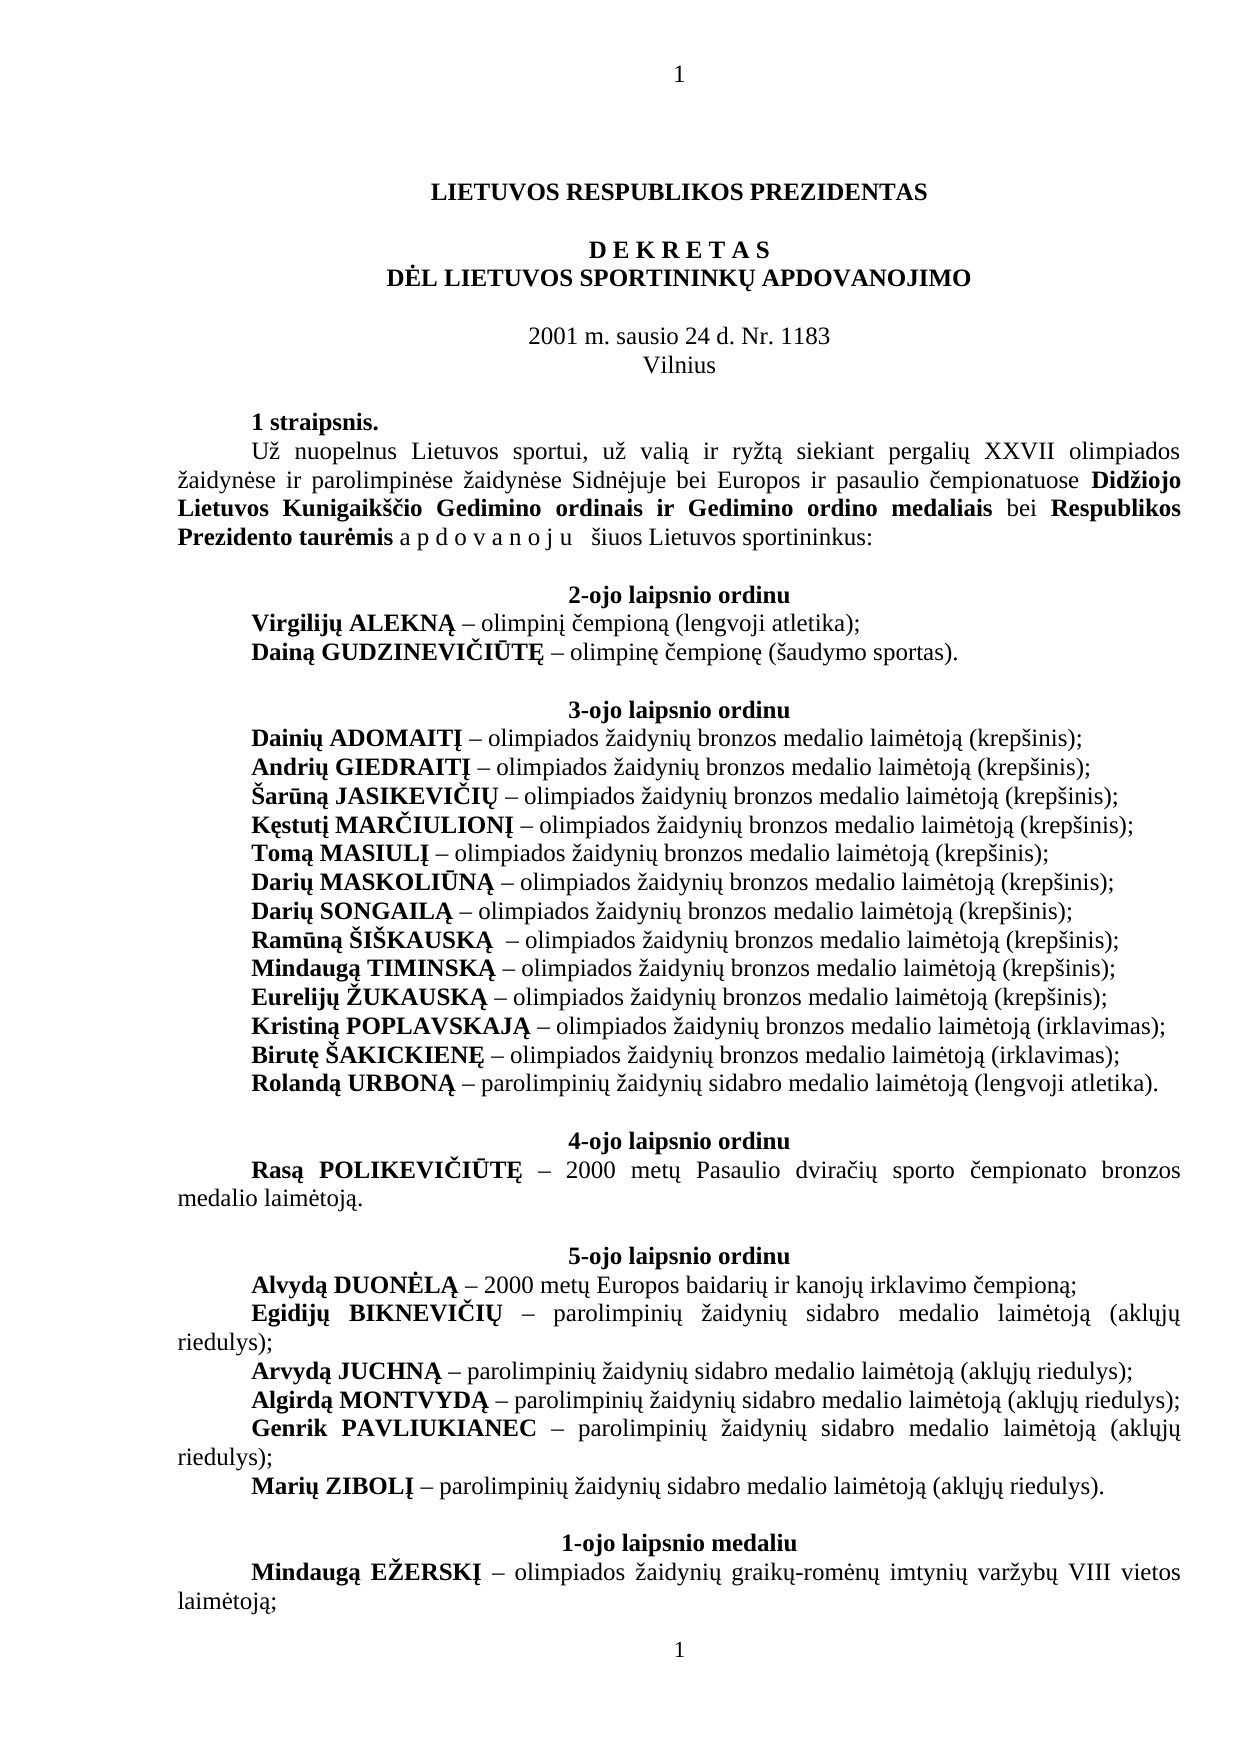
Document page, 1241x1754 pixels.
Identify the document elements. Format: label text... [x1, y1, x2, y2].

text Šarūną JASIKEVIČIŲ – olimpiados žaidynių bronzos medalio laimėtoją (krepšinis); [177, 781, 1181, 810]
text Egidijų BIKNEVIČIŲ – parolimpinių žaidynių sidabro medalio laimėtoją (aklųjų riedulys); [177, 1298, 1181, 1356]
text Eurelijų ŽUKAUSKĄ – olimpiados žaidynių bronzos medalio laimėtoją (krepšinis); [177, 982, 1181, 1011]
text 1-ojo laipsnio medaliu [177, 1528, 1181, 1557]
text Algirdą MONTVYDĄ – parolimpinių žaidynių sidabro medalio laimėtoją (aklųjų riedulys); [177, 1385, 1181, 1413]
text Virgilijų ALEKNĄ – olimpinį čempioną (lengvoji atletika); [177, 608, 1181, 637]
text Ramūną ŠIŠKAUSKĄ – olimpiados žaidynių bronzos medalio laimėtoją (krepšinis); [177, 925, 1181, 953]
text Dainių ADOMAITĮ – olimpiados žaidynių bronzos medalio laimėtoją (krepšinis); [177, 723, 1181, 752]
text 1 straipsnis. [177, 407, 1181, 436]
text Tomą MASIULĮ – olimpiados žaidynių bronzos medalio laimėtoją (krepšinis); [177, 838, 1181, 867]
text 2-ojo laipsnio ordinu [177, 580, 1181, 608]
text Birutę ŠAKICKIENĘ – olimpiados žaidynių bronzos medalio laimėtoją (irklavimas); [177, 1040, 1181, 1068]
text Alvydą DUONĖLĄ – 2000 metų Europos baidarių ir kanojų irklavimo čempioną; [177, 1270, 1181, 1298]
text Mindaugą TIMINSKĄ – olimpiados žaidynių bronzos medalio laimėtoją (krepšinis); [177, 953, 1181, 982]
text D E K R E T A S [177, 235, 1181, 263]
text DĖL LIETUVOS SPORTININKŲ APDOVANOJIMO [177, 263, 1181, 292]
text Marių ZIBOLĮ – parolimpinių žaidynių sidabro medalio laimėtoją (aklųjų riedulys). [177, 1471, 1181, 1500]
text Darių SONGAILĄ – olimpiados žaidynių bronzos medalio laimėtoją (krepšinis); [177, 896, 1181, 925]
text Mindaugą EŽERSKĮ – olimpiados žaidynių graikų-romėnų imtynių varžybų VIII vietos laimėtoją; [177, 1557, 1181, 1615]
text Andrių GIEDRAITĮ – olimpiados žaidynių bronzos medalio laimėtoją (krepšinis); [177, 752, 1181, 781]
text LIETUVOS RESPUBLIKOS PREZIDENTAS [177, 177, 1181, 206]
text 4-ojo laipsnio ordinu [177, 1126, 1181, 1155]
text Rolandą URBONĄ – parolimpinių žaidynių sidabro medalio laimėtoją (lengvoji atletika). [177, 1068, 1181, 1097]
text Kristiną POPLAVSKAJĄ – olimpiados žaidynių bronzos medalio laimėtoją (irklavimas); [177, 1011, 1181, 1040]
text Kęstutį MARČIULIONĮ – olimpiados žaidynių bronzos medalio laimėtoją (krepšinis); [177, 810, 1181, 838]
text Rasą POLIKEVIČIŪTĘ – 2000 metų Pasaulio dviračių sporto čempionato bronzos medalio laimėtoją. [177, 1155, 1181, 1212]
text Už nuopelnus Lietuvos sportui, už valią ir ryžtą siekiant pergalių XXVII olimpiados žaidynėse ir parolimpinėse žaidynėse Sidnėjuje bei Europos ir pasaulio čempionatuose Didžiojo Lietuvos Kunigaikščio Gedimino ordinais ir Gedimino ordino medaliais bei Respublikos Prezidento taurėmis apdovanoju šiuos Lietuvos sportininkus: [177, 436, 1181, 551]
text 2001 m. sausio 24 d. Nr. 1183 [177, 321, 1181, 350]
text Genrik PAVLIUKIANEC – parolimpinių žaidynių sidabro medalio laimėtoją (aklųjų riedulys); [177, 1413, 1181, 1471]
text Dainą GUDZINEVIČIŪTĘ – olimpinę čempionę (šaudymo sportas). [177, 637, 1181, 666]
text Darių MASKOLIŪNĄ – olimpiados žaidynių bronzos medalio laimėtoją (krepšinis); [177, 867, 1181, 896]
text 5-ojo laipsnio ordinu [177, 1241, 1181, 1270]
text Vilnius [177, 350, 1181, 378]
text Arvydą JUCHNĄ – parolimpinių žaidynių sidabro medalio laimėtoją (aklųjų riedulys); [177, 1356, 1181, 1385]
text 3-ojo laipsnio ordinu [177, 695, 1181, 723]
